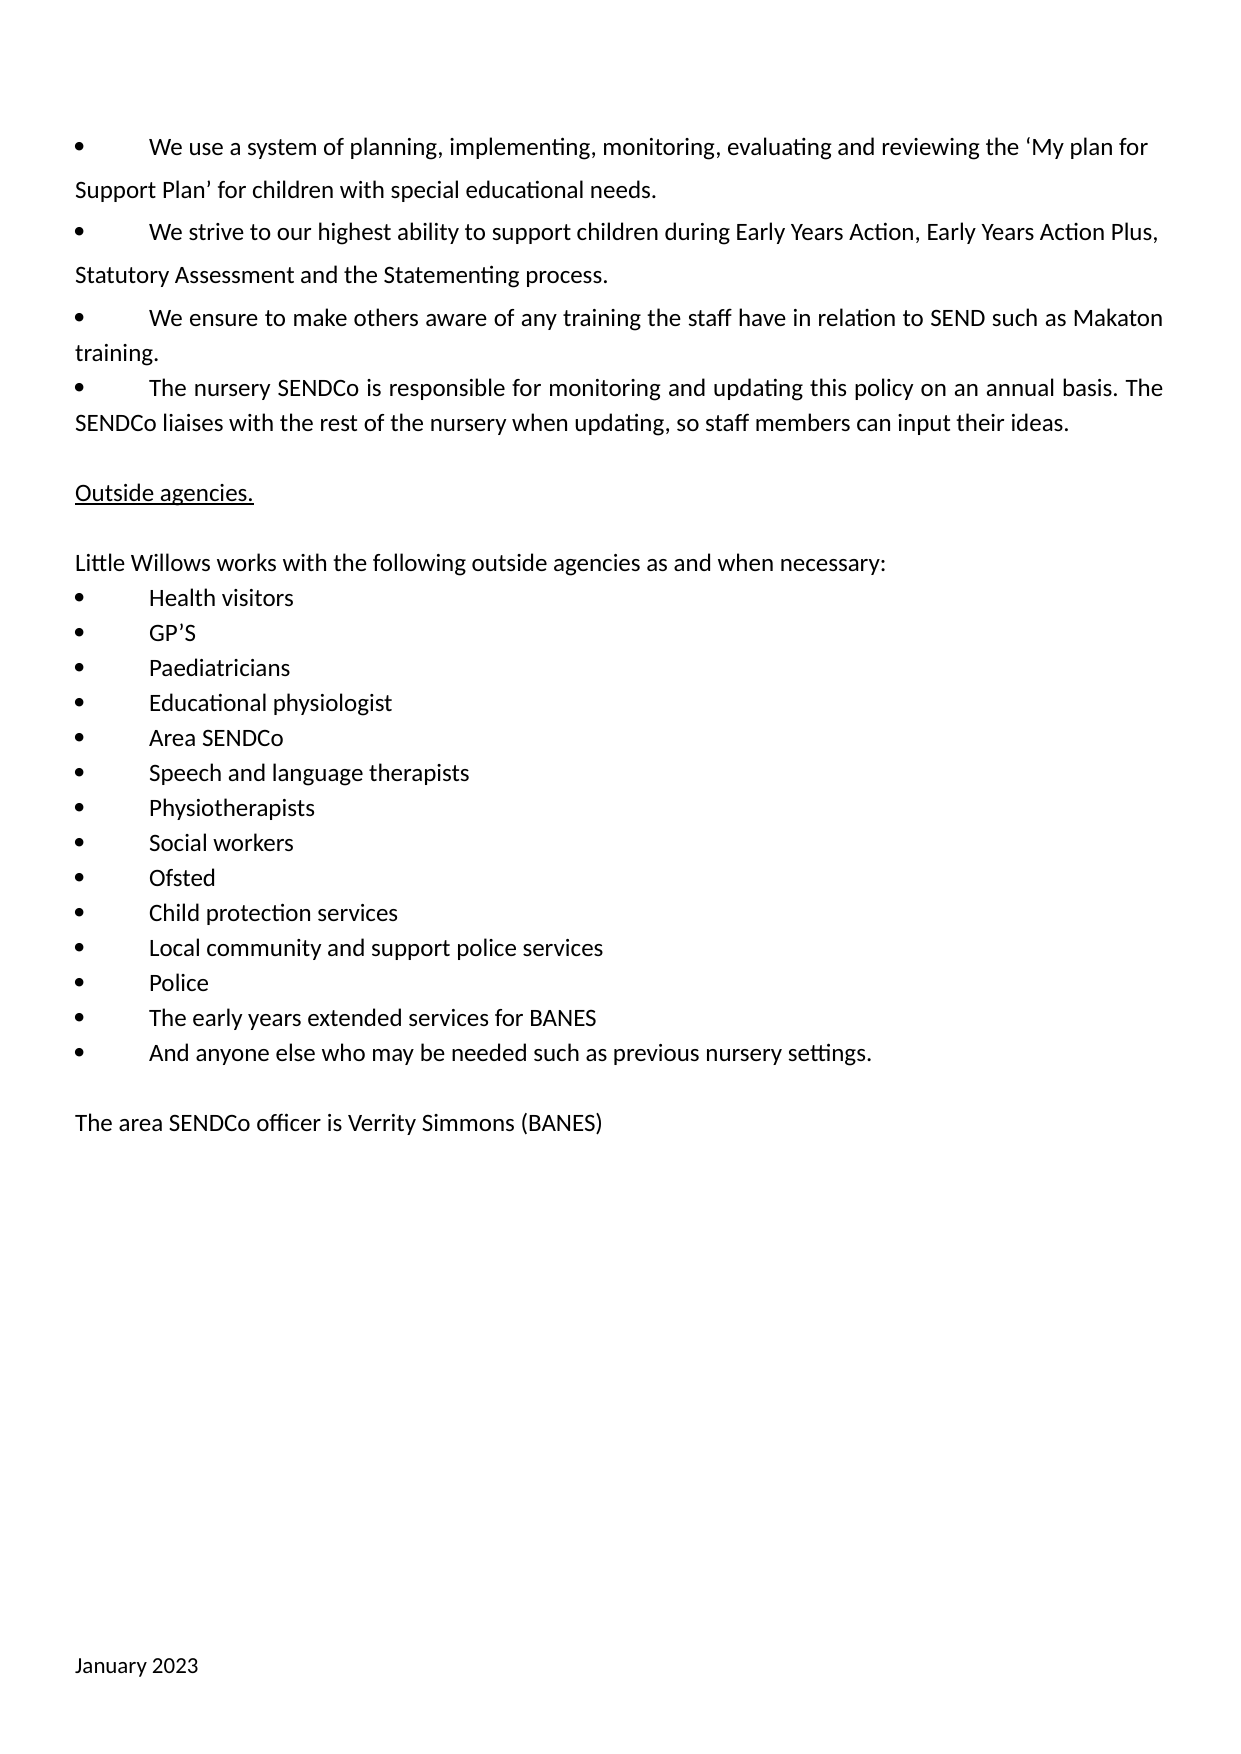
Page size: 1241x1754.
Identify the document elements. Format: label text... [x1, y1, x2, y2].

list We use a system of planning, implementing, monitoring, evaluating and reviewing the ‘My plan for Support Plan’ for children with special educational needs. [75, 131, 1165, 204]
list Speech and language therapists [75, 757, 1165, 787]
list Physiotherapists [75, 792, 1165, 822]
list Child protection services [75, 897, 1165, 927]
list The early years extended services for BANES [75, 1002, 1165, 1032]
list Ofsted [75, 862, 1165, 892]
list The nursery SENDCo is responsible for monitoring and updating this policy on an annual basis. The SENDCo liaises with the rest of the nursery when updating, so staff members can input their ideas. [75, 372, 1165, 437]
text The area SENDCo officer is Verrity Simmons (BANES) [75, 1107, 1165, 1137]
list We strive to our highest ability to support children during Early Years Action, Early Years Action Plus, Statutory Assessment and the Statementing process. [75, 216, 1165, 290]
list Health visitors [75, 582, 1165, 612]
list We ensure to make others aware of any training the staff have in relation to SEND such as Makaton training. [75, 302, 1165, 367]
text Outside agencies. [75, 477, 1165, 507]
list And anyone else who may be needed such as previous nursery settings. [75, 1037, 1165, 1067]
list Area SENDCo [75, 722, 1165, 752]
list Social workers [75, 827, 1165, 857]
list Paediatricians [75, 652, 1165, 682]
list Educational physiologist [75, 687, 1165, 717]
list Police [75, 967, 1165, 997]
list GP’S [75, 617, 1165, 647]
text Little Willows works with the following outside agencies as and when necessary: [75, 547, 1165, 577]
list Local community and support police services [75, 932, 1165, 962]
